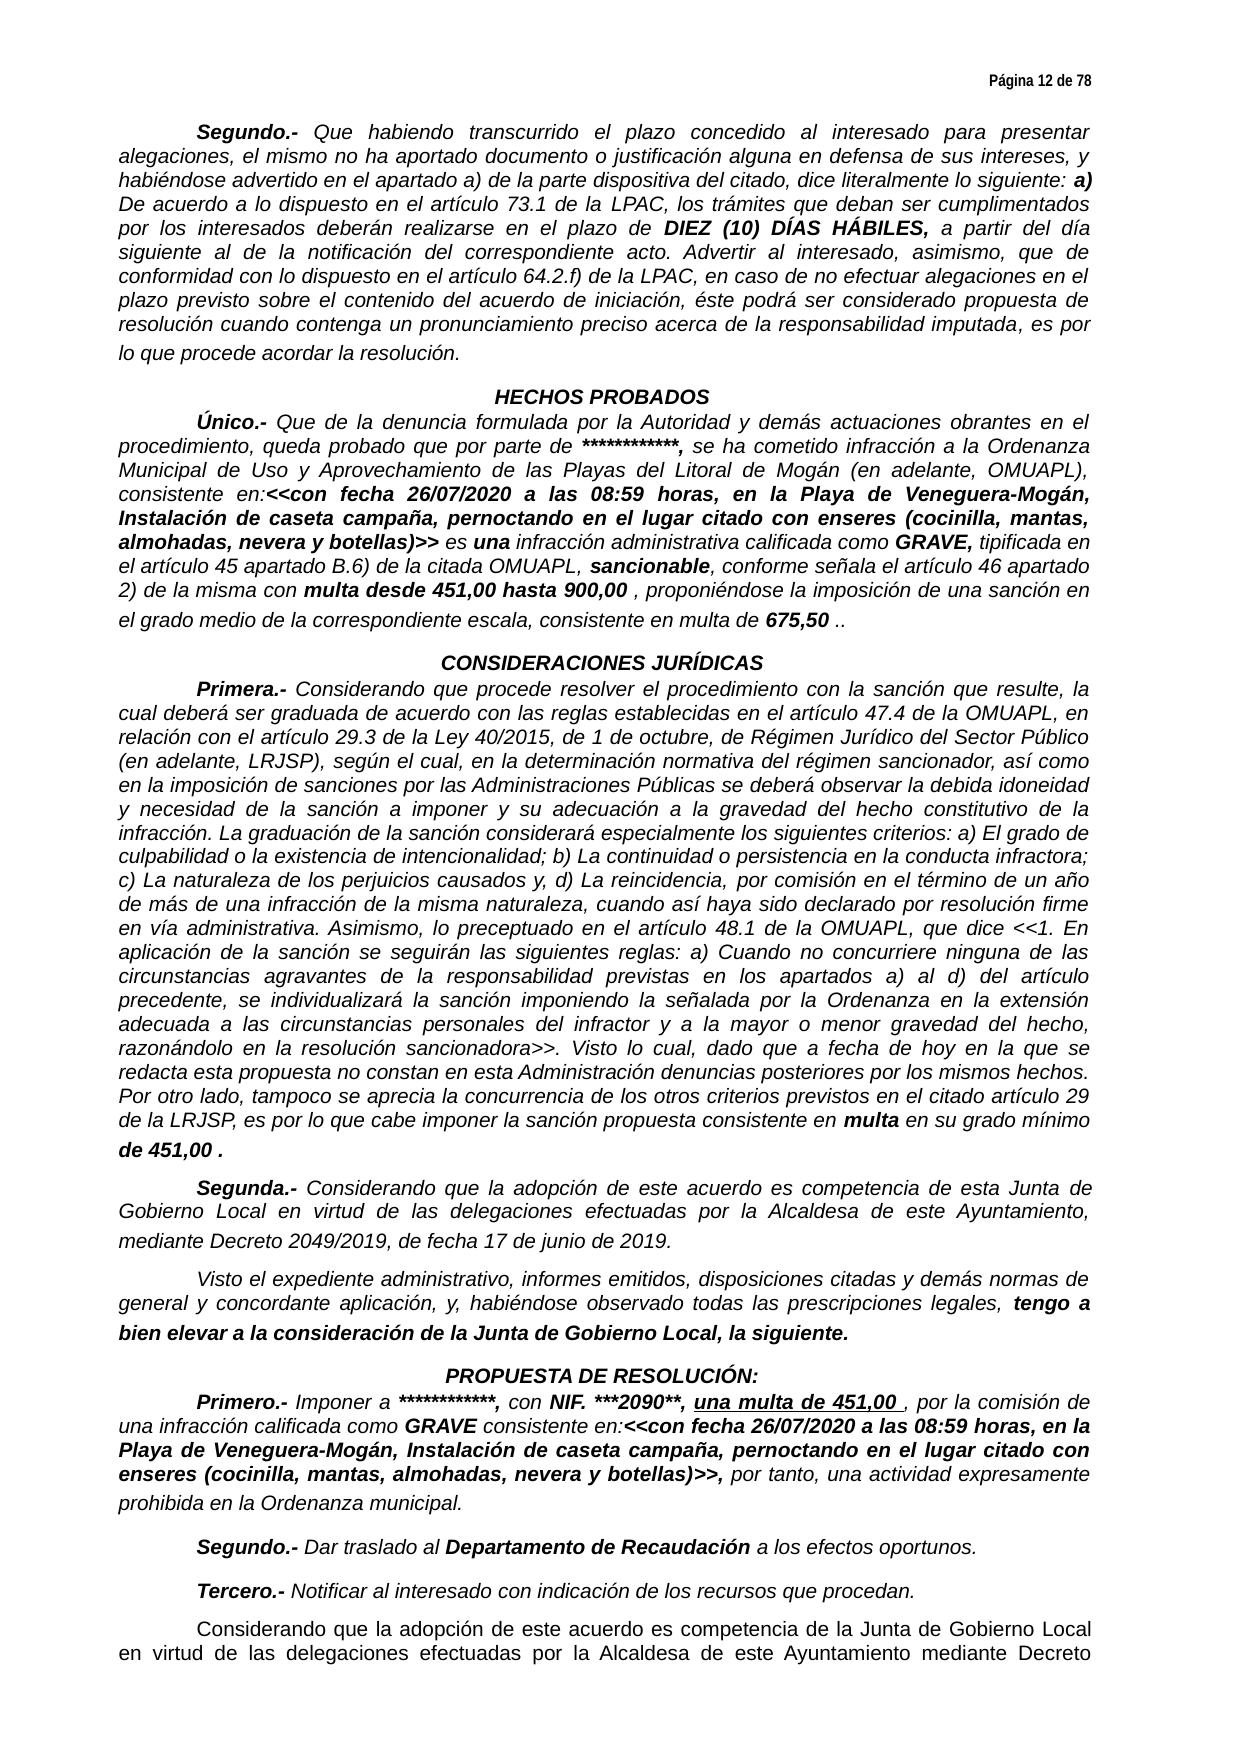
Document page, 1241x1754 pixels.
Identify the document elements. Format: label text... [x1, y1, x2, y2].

text Primera.- Considerando que procede resolver el procedimiento con la sanción que resulte, la cual deberá ser graduada de acuerdo con las reglas establecidas en el artículo 47.4 de la OMUAPL, en relación con el artículo 29.3 de la Ley 40/2015, de 1 de octubre, de Régimen Jurídico del Sector Público (en adelante, LRJSP), según el cual, en la determinación normativa del régimen sancionador, así como en la imposición de sanciones por las Administraciones Públicas se deberá observar la debida idoneidad y necesidad de la sanción a imponer y su adecuación a la gravedad del hecho constitutivo de la infracción. La graduación de la sanción considerará especialmente los siguientes criterios: a) El grado de culpabilidad o la existencia de intencionalidad; b) La continuidad o persistencia en la conducta infractora; c) La naturaleza de los perjuicios causados y, d) La reincidencia, por comisión en el término de un año de más de una infracción de la misma naturaleza, cuando así haya sido declarado por resolución firme en vía administrativa. Asimismo, lo preceptuado en el artículo 48.1 de la OMUAPL, que dice <<1. En aplicación de la sanción se seguirán las siguientes reglas: a) Cuando no concurriere ninguna de las circunstancias agravantes de la responsabilidad previstas en los apartados a) al d) del artículo precedente, se individualizará la sanción imponiendo la señalada por la Ordenanza en la extensión adecuada a las circunstancias personales del infractor y a la mayor o menor gravedad del hecho, razonándolo en la resolución sancionadora>>. Visto lo cual, dado que a fecha de hoy en la que se redacta esta propuesta no constan en esta Administración denuncias posteriores por los mismos hechos. Por otro lado, tampoco se aprecia la concurrencia de los otros criterios previstos en el citado artículo 29 de la LRJSP, es por lo que cabe imponer la sanción propuesta consistente en multa en su grado mínimo de 451,00 . [118, 677, 1092, 1163]
text HECHOS PROBADOS [118, 379, 1092, 410]
text PROPUESTA DE RESOLUCIÓN: [118, 1358, 1092, 1390]
text Considerando que la adopción de este acuerdo es competencia de la Junta de Gobierno Local en virtud de las delegaciones efectuadas por la Alcaldesa de este Ayuntamiento mediante Decreto [118, 1616, 1092, 1664]
text Segunda.- Considerando que la adopción de este acuerdo es competencia de esta Junta de Gobierno Local en virtud de las delegaciones efectuadas por la Alcaldesa de este Ayuntamiento, mediante Decreto 2049/2019, de fecha 17 de junio de 2019. [118, 1175, 1092, 1254]
text Segundo.- Que habiendo transcurrido el plazo concedido al interesado para presentar alegaciones, el mismo no ha aportado documento o justificación alguna en defensa de sus intereses, y habiéndose advertido en el apartado a) de la parte dispositiva del citado, dice literalmente lo siguiente: a) De acuerdo a lo dispuesto en el artículo 73.1 de la LPAC, los trámites que deban ser cumplimentados por los interesados deberán realizarse en el plazo de DIEZ (10) DÍAS HÁBILES, a partir del día siguiente al de la notificación del correspondiente acto. Advertir al interesado, asimismo, que de conformidad con lo dispuesto en el artículo 64.2.f) de la LPAC, en caso de no efectuar alegaciones en el plazo previsto sobre el contenido del acuerdo de iniciación, éste podrá ser considerado propuesta de resolución cuando contenga un pronunciamiento preciso acerca de la responsabilidad imputada, es por lo que procede acordar la resolución. [118, 120, 1092, 366]
text Tercero.- Notificar al interesado con indicación de los recursos que procedan. [118, 1573, 1092, 1604]
text Único.- Que de la denuncia formulada por la Autoridad y demás actuaciones obrantes en el procedimiento, queda probado que por parte de ************, se ha cometido infracción a la Ordenanza Municipal de Uso y Aprovechamiento de las Playas del Litoral de Mogán (en adelante, OMUAPL), consistente en:<<con fecha 26/07/2020 a las 08:59 horas, en la Playa de Veneguera-Mogán, Instalación de caseta campaña, pernoctando en el lugar citado con enseres (cocinilla, mantas, almohadas, nevera y botellas)>> es una infracción administrativa calificada como GRAVE, tipificada en el artículo 45 apartado B.6) de la citada OMUAPL, sancionable, conforme señala el artículo 46 apartado 2) de la misma con multa desde 451,00 hasta 900,00 , proponiéndose la imposición de una sanción en el grado medio de la correspondiente escala, consistente en multa de 675,50 .. [118, 410, 1092, 633]
text Segundo.- Dar traslado al Departamento de Recaudación a los efectos oportunos. [118, 1529, 1092, 1560]
text Visto el expediente administrativo, informes emitidos, disposiciones citadas y demás normas de general y concordante aplicación, y, habiéndose observado todas las prescripciones legales, tengo a bien elevar a la consideración de la Junta de Gobierno Local, la siguiente. [118, 1267, 1092, 1346]
text Primero.- Imponer a ************, con NIF. ***2090**, una multa de 451,00 , por la comisión de una infracción calificada como GRAVE consistente en:<<con fecha 26/07/2020 a las 08:59 horas, en la Playa de Veneguera-Mogán, Instalación de caseta campaña, pernoctando en el lugar citado con enseres (cocinilla, mantas, almohadas, nevera y botellas)>>, por tanto, una actividad expresamente prohibida en la Ordenanza municipal. [118, 1390, 1092, 1517]
text CONSIDERACIONES JURÍDICAS [118, 645, 1092, 677]
